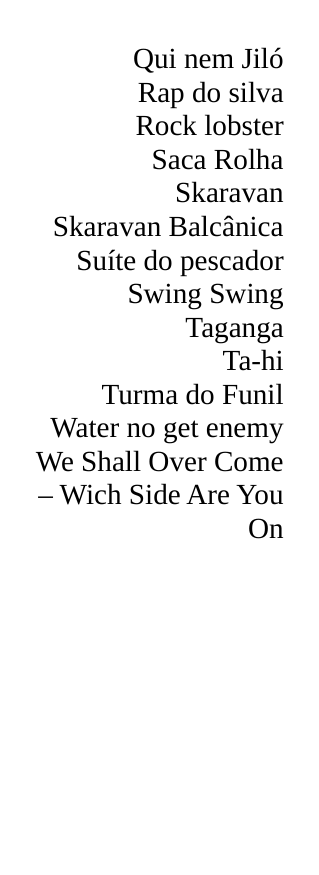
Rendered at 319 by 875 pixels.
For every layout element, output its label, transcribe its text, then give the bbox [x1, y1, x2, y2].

text We Shall Over Come – Wich Side Are You On [35, 444, 283, 544]
text Skaravan Balcânica [35, 209, 283, 243]
text Qui nem Jiló [35, 41, 283, 75]
text Taganga [35, 310, 283, 343]
text Swing Swing [35, 276, 283, 310]
text Suíte do pescador [35, 243, 283, 276]
text Water no get enemy [35, 410, 283, 444]
text Rap do silva [35, 75, 283, 108]
text Turma do Funil [35, 377, 283, 410]
text Skaravan [35, 176, 283, 209]
text Ta-hi [35, 343, 283, 377]
text Rock lobster [35, 108, 283, 142]
text Saca Rolha [35, 142, 283, 176]
